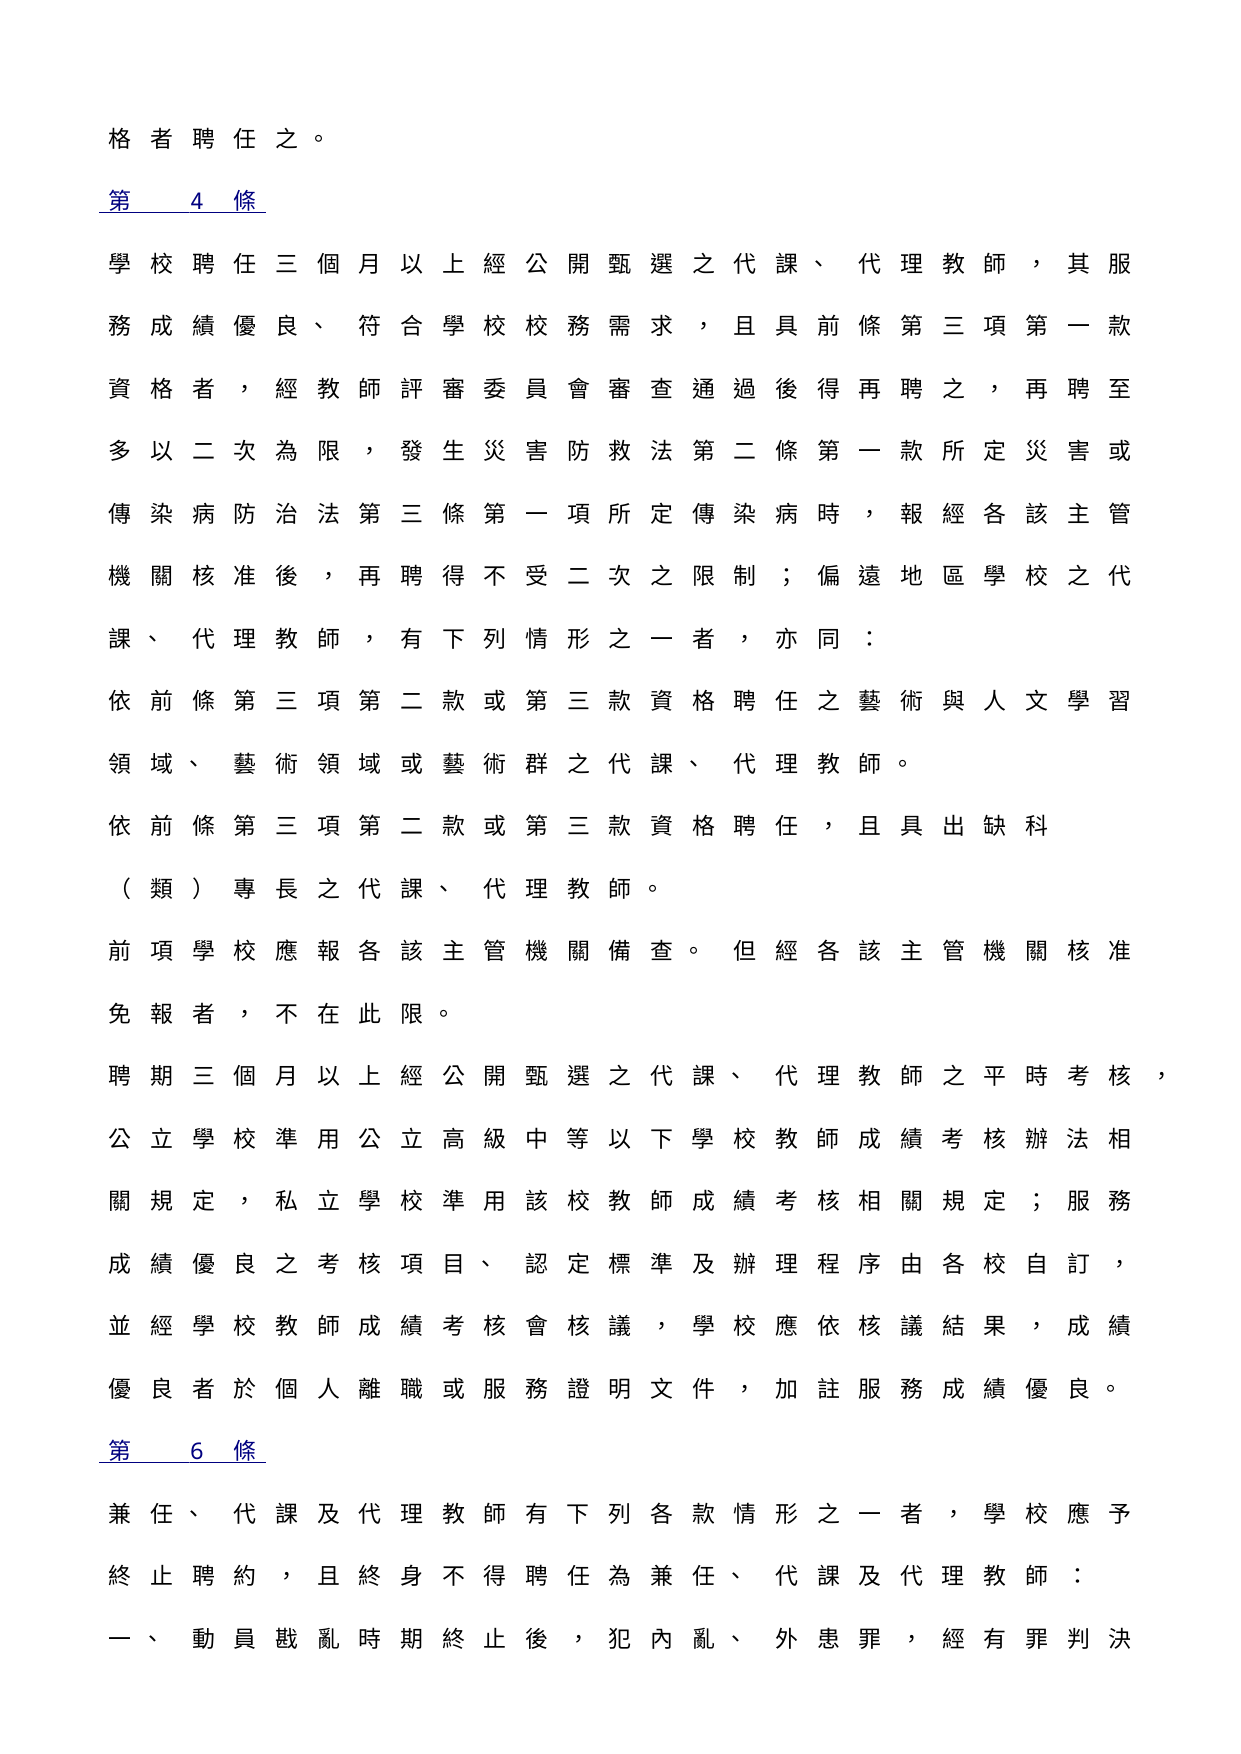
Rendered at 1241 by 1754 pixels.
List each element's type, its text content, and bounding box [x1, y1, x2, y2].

text 格者聘任之。 [99, 96, 1141, 158]
text 前項學校應報各該主管機關備查。但經各該主管機關核准免報者，不在此限。 [99, 908, 1141, 1033]
text 第 4 條 [99, 158, 1141, 221]
text 聘期三個月以上經公開甄選之代課、代理教師之平時考核，公立學校準用公立高級中等以下學校教師成績考核辦法相關規定，私立學校準用該校教師成績考核相關規定；服務成績優良之考核項目、認定標準及辦理程序由各校自訂，並經學校教師成績考核會核議，學校應依核議結果，成績優良者於個人離職或服務證明文件，加註服務成績優良。 [99, 1033, 1141, 1408]
text 依前條第三項第二款或第三款資格聘任之藝術與人文學習領域、藝術領域或藝術群之代課、代理教師。 [99, 658, 1141, 783]
text 兼任、代課及代理教師有下列各款情形之一者，學校應予終止聘約，且終身不得聘任為兼任、代課及代理教師： [99, 1471, 1141, 1596]
text 第 6 條 [99, 1408, 1141, 1471]
text 依前條第三項第二款或第三款資格聘任，且具出缺科（類）專長之代課、代理教師。 [99, 783, 1141, 908]
text 一、動員戡亂時期終止後，犯內亂、外患罪，經有罪判決 [99, 1596, 1141, 1658]
text 學校聘任三個月以上經公開甄選之代課、代理教師，其服務成績優良、符合學校校務需求，且具前條第三項第一款資格者，經教師評審委員會審查通過後得再聘之，再聘至多以二次為限，發生災害防救法第二條第一款所定災害或傳染病防治法第三條第一項所定傳染病時，報經各該主管機關核准後，再聘得不受二次之限制；偏遠地區學校之代課、代理教師，有下列情形之一者，亦同： [99, 221, 1141, 658]
